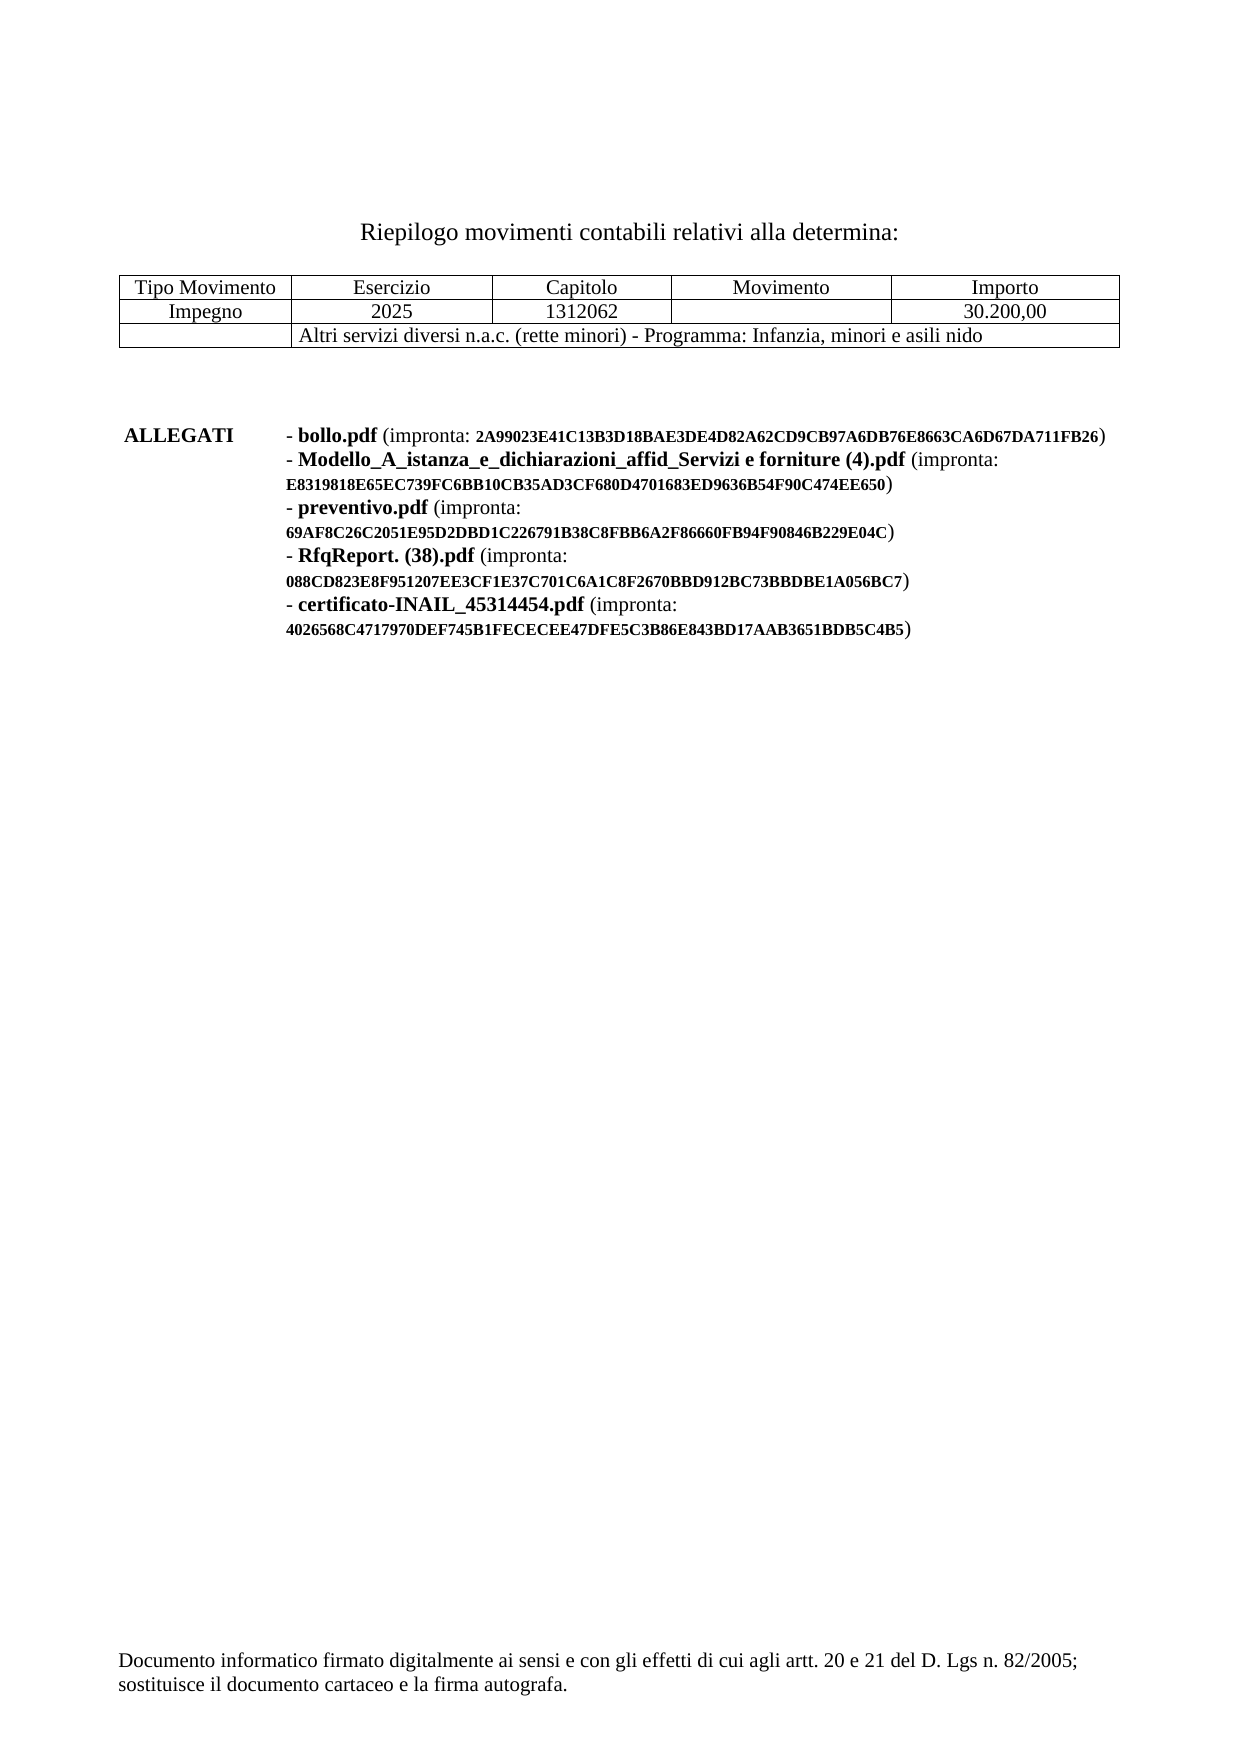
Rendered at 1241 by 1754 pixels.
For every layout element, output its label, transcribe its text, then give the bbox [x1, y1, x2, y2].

table_cell 1312062 [493, 300, 671, 323]
table_header Capitolo [493, 276, 671, 299]
table_header - bollo.pdf (impronta: 2A99023E41C13B3D18BAE3DE4D82A62CD9CB97A6DB76E8663CA6D67DA711FB26) - Modello_A_istanza_e_dichiarazioni_affid_Servizi e forniture (4).pdf (impronta: E8319818E65EC739FC6BB10CB35AD3CF680D4701683ED9636B54F90C474EE650) - preventivo.pdf (impronta: 69AF8C26C2051E95D2DBD1C226791B38C8FBB6A2F86660FB94F90846B229E04C) - RfqReport. (38).pdf (impronta: 088CD823E8F951207EE3CF1E37C701C6A1C8F2670BBD912BC73BBDBE1A056BC7) - certificato-INAIL_45314454.pdf (impronta: 4026568C4717970DEF745B1FECECEE47DFE5C3B86E843BD17AAB3651BDB5C4B5) [280, 418, 1122, 669]
table_header Tipo Movimento [120, 276, 291, 299]
table_cell 2025 [292, 300, 492, 323]
table_cell [120, 324, 291, 347]
table_header Importo [892, 276, 1119, 299]
table_header ALLEGATI [118, 418, 280, 669]
table_header Movimento [672, 276, 891, 299]
table_cell 30.200,00 [892, 300, 1119, 323]
text Riepilogo movimenti contabili relativi alla determina: [118, 217, 1122, 246]
table_cell [672, 300, 891, 323]
table_cell Impegno [120, 300, 291, 323]
table_header Esercizio [292, 276, 492, 299]
table_cell Altri servizi diversi n.a.c. (rette minori) - Programma: Infanzia, minori e asili nido [292, 324, 1119, 347]
